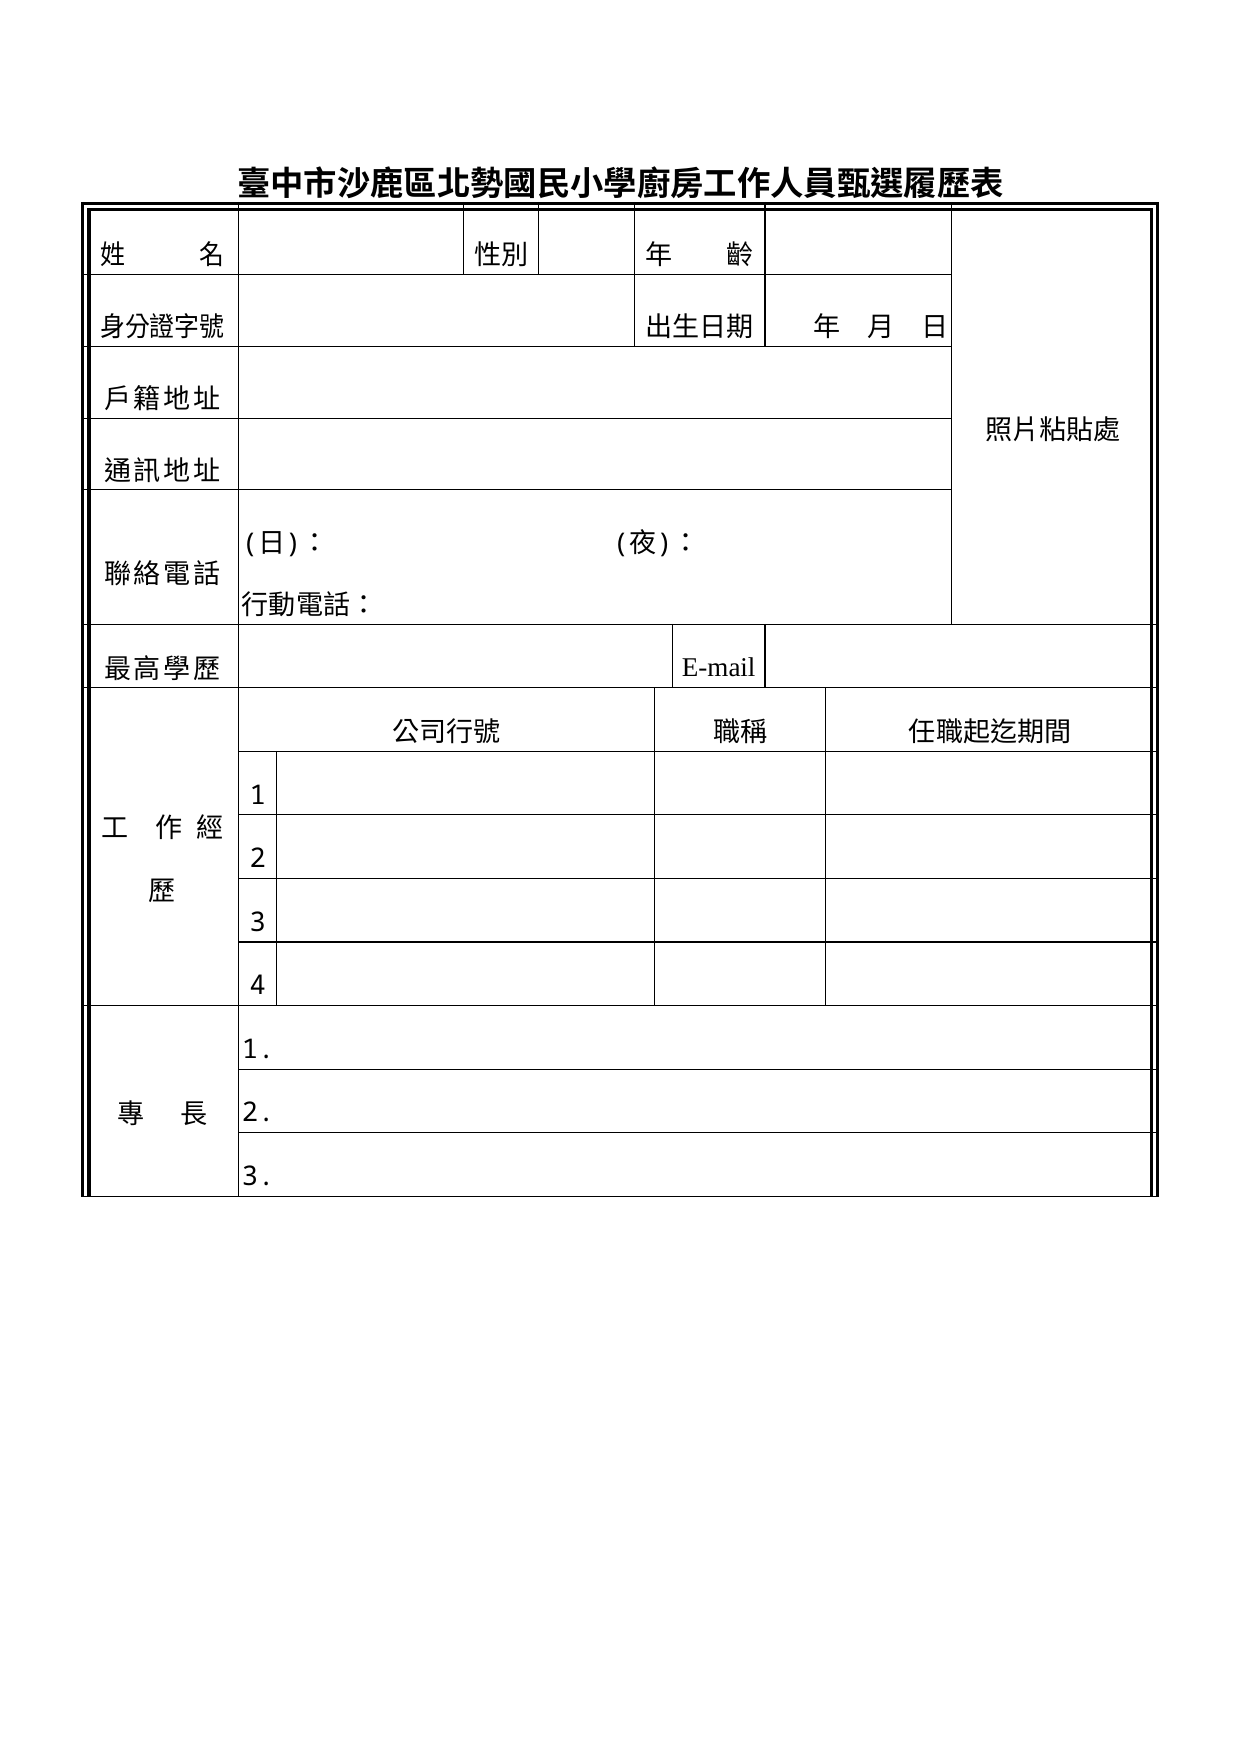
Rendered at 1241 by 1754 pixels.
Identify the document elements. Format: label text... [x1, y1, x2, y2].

table_cell 專長 [91, 1006, 238, 1196]
table_cell 3 [239, 879, 276, 941]
table_cell E-mail [673, 625, 764, 687]
table_cell 戶籍地址 [91, 347, 238, 417]
table_cell 1 [239, 752, 276, 814]
table_cell 3. [239, 1133, 1150, 1196]
table_cell 出生日期 [635, 275, 764, 346]
table_cell 職稱 [655, 688, 825, 751]
table_header 性別 [464, 211, 538, 274]
table_cell [826, 943, 1150, 1005]
table_cell [239, 347, 951, 417]
table_cell 2 [239, 815, 276, 878]
table_cell 1. [239, 1006, 1150, 1068]
table_cell [277, 879, 654, 941]
table_cell [826, 752, 1150, 814]
table_header [539, 211, 634, 274]
table_cell 任職起迄期間 [826, 688, 1150, 751]
table_header 姓 名 [86, 205, 238, 274]
table_cell [277, 815, 654, 878]
table_header [239, 211, 463, 274]
table_cell 身分證字號 [91, 275, 238, 346]
table_cell 聯絡電話 [91, 490, 238, 624]
table_cell [655, 815, 825, 878]
table_cell [239, 275, 634, 346]
table_cell 公司行號 [239, 688, 654, 751]
table_cell [655, 943, 825, 1005]
table_cell 最高學歷 [91, 625, 238, 687]
table_cell 4 [239, 943, 276, 1005]
text 臺中市沙鹿區北勢國民小學廚房工作人員甄選履歷表 [187, 139, 1053, 202]
table_cell 年 月 日 [766, 275, 951, 346]
table_cell 工 作 經 歷 [91, 688, 238, 1005]
table_cell (日)： (夜)： 行動電話： [239, 490, 951, 624]
table_cell [277, 752, 654, 814]
table_cell [655, 752, 825, 814]
table_cell [239, 625, 672, 687]
table_cell 2. [239, 1070, 1150, 1132]
table_cell [826, 815, 1150, 878]
table_cell [826, 879, 1150, 941]
table_cell [277, 943, 654, 1005]
table_cell 通訊地址 [91, 419, 238, 489]
table_cell [239, 419, 951, 489]
table_header 照片粘貼處 [952, 205, 1154, 624]
table_cell [766, 625, 1150, 687]
table_header 年 齡 [635, 211, 764, 274]
table_cell [655, 879, 825, 941]
table_header [766, 211, 951, 274]
